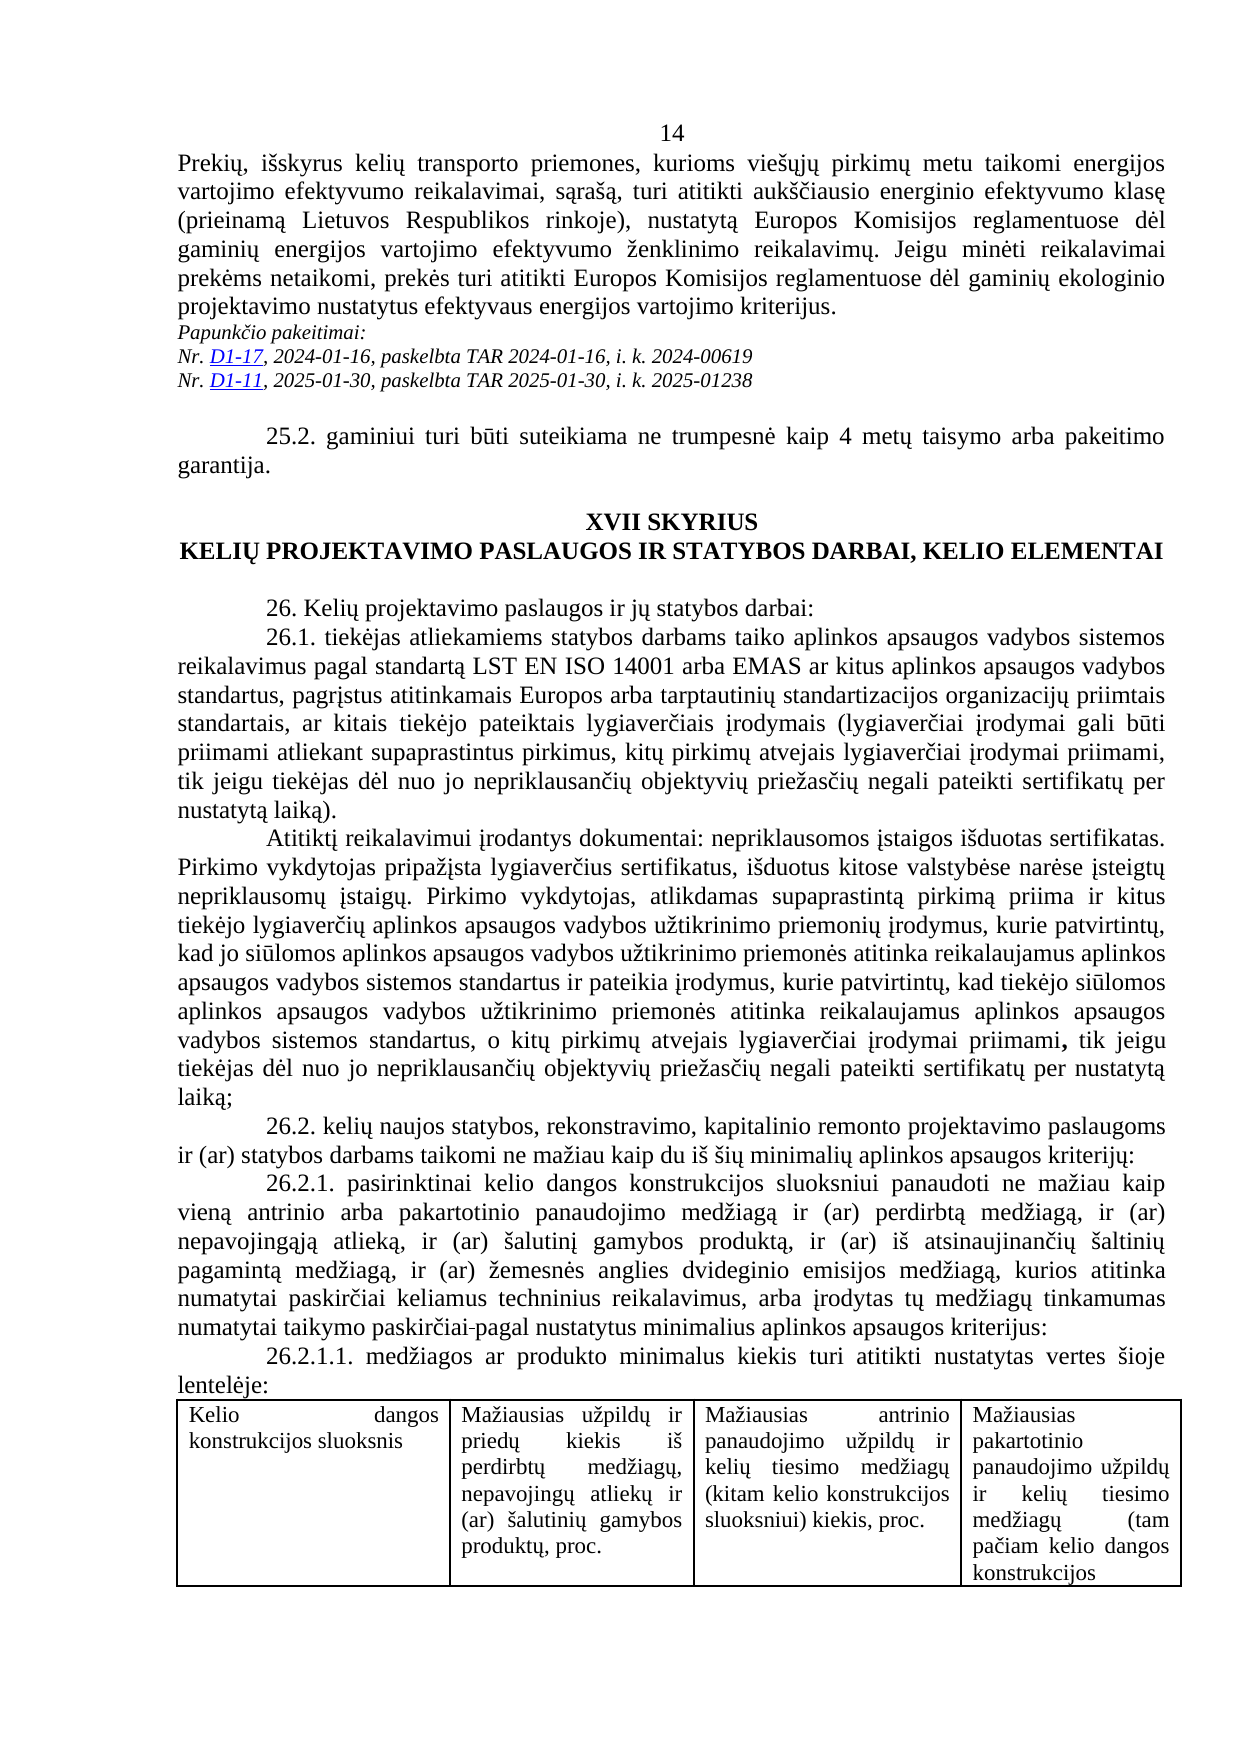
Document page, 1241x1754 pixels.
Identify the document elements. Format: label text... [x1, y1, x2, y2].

text Prekių, išskyrus kelių transporto priemones, kurioms viešųjų pirkimų metu taikomi energijos vartojimo efektyvumo reikalavimai, sąrašą, turi atitikti aukščiausio energinio efektyvumo klasę (prieinamą Lietuvos Respublikos rinkoje), nustatytą Europos Komisijos reglamentuose dėl gaminių energijos vartojimo efektyvumo ženklinimo reikalavimų. Jeigu minėti reikalavimai prekėms netaikomi, prekės turi atitikti Europos Komisijos reglamentuose dėl gaminių ekologinio projektavimo nustatytus efektyvaus energijos vartojimo kriterijus. [177, 148, 1166, 320]
text Atitiktį reikalavimui įrodantys dokumentai: nepriklausomos įstaigos išduotas sertifikatas. Pirkimo vykdytojas pripažįsta lygiaverčius sertifikatus, išduotus kitose valstybėse narėse įsteigtų nepriklausomų įstaigų. Pirkimo vykdytojas, atlikdamas supaprastintą pirkimą priima ir kitus tiekėjo lygiaverčių aplinkos apsaugos vadybos užtikrinimo priemonių įrodymus, kurie patvirtintų, kad jo siūlomos aplinkos apsaugos vadybos užtikrinimo priemonės atitinka reikalaujamus aplinkos apsaugos vadybos sistemos standartus ir pateikia įrodymus, kurie patvirtintų, kad tiekėjo siūlomos aplinkos apsaugos vadybos užtikrinimo priemonės atitinka reikalaujamus aplinkos apsaugos vadybos sistemos standartus, o kitų pirkimų atvejais lygiaverčiai įrodymai priimami, tik jeigu tiekėjas dėl nuo jo nepriklausančių objektyvių priežasčių negali pateikti sertifikatų per nustatytą laiką; [177, 823, 1166, 1111]
table_header Mažiausias antrinio panaudojimo užpildų ir kelių tiesimo medžiagų (kitam kelio konstrukcijos sluoksniui) kiekis, proc. [695, 1401, 960, 1585]
text Nr. D1-17, 2024-01-16, paskelbta TAR 2024-01-16, i. k. 2024-00619 [177, 344, 1166, 368]
text KELIŲ PROJEKTAVIMO PASLAUGOS IR STATYBOS DARBAI, KELIO ELEMENTAI [177, 536, 1166, 565]
table_header Mažiausias pakartotinio panaudojimo užpildų ir kelių tiesimo medžiagų (tam pačiam kelio dangos konstrukcijos [962, 1401, 1180, 1585]
text 26.2.1. pasirinktinai kelio dangos konstrukcijos sluoksniui panaudoti ne mažiau kaip vieną antrinio arba pakartotinio panaudojimo medžiagą ir (ar) perdirbtą medžiagą, ir (ar) nepavojingąją atlieką, ir (ar) šalutinį gamybos produktą, ir (ar) iš atsinaujinančių šaltinių pagamintą medžiagą, ir (ar) žemesnės anglies dvideginio emisijos medžiagą, kurios atitinka numatytai paskirčiai keliamus techninius reikalavimus, arba įrodytas tų medžiagų tinkamumas numatytai taikymo paskirčiai pagal nustatytus minimalius aplinkos apsaugos kriterijus: [177, 1168, 1166, 1341]
text 26.1. tiekėjas atliekamiems statybos darbams taiko aplinkos apsaugos vadybos sistemos reikalavimus pagal standartą LST EN ISO 14001 arba EMAS ar kitus aplinkos apsaugos vadybos standartus, pagrįstus atitinkamais Europos arba tarptautinių standartizacijos organizacijų priimtais standartais, ar kitais tiekėjo pateiktais lygiaverčiais įrodymais (lygiaverčiai įrodymai gali būti priimami atliekant supaprastintus pirkimus, kitų pirkimų atvejais lygiaverčiai įrodymai priimami, tik jeigu tiekėjas dėl nuo jo nepriklausančių objektyvių priežasčių negali pateikti sertifikatų per nustatytą laiką). [177, 622, 1166, 823]
table_header Kelio dangos konstrukcijos sluoksnis [178, 1401, 449, 1585]
table_header Mažiausias užpildų ir priedų kiekis iš perdirbtų medžiagų, nepavojingų atliekų ir (ar) šalutinių gamybos produktų, proc. [451, 1401, 693, 1585]
text 26.2.1.1. medžiagos ar produkto minimalus kiekis turi atitikti nustatytas vertes šioje lentelėje: [177, 1341, 1166, 1398]
text 26. Kelių projektavimo paslaugos ir jų statybos darbai: [177, 593, 1166, 622]
text Nr. D1-11, 2025-01-30, paskelbta TAR 2025-01-30, i. k. 2025-01238 [177, 368, 1166, 392]
text 25.2. gaminiui turi būti suteikiama ne trumpesnė kaip 4 metų taisymo arba pakeitimo garantija. [177, 421, 1166, 478]
text 26.2. kelių naujos statybos, rekonstravimo, kapitalinio remonto projektavimo paslaugoms ir (ar) statybos darbams taikomi ne mažiau kaip du iš šių minimalių aplinkos apsaugos kriterijų: [177, 1111, 1166, 1168]
text XVII SKYRIUS [177, 507, 1166, 536]
text Papunkčio pakeitimai: [177, 320, 1166, 344]
